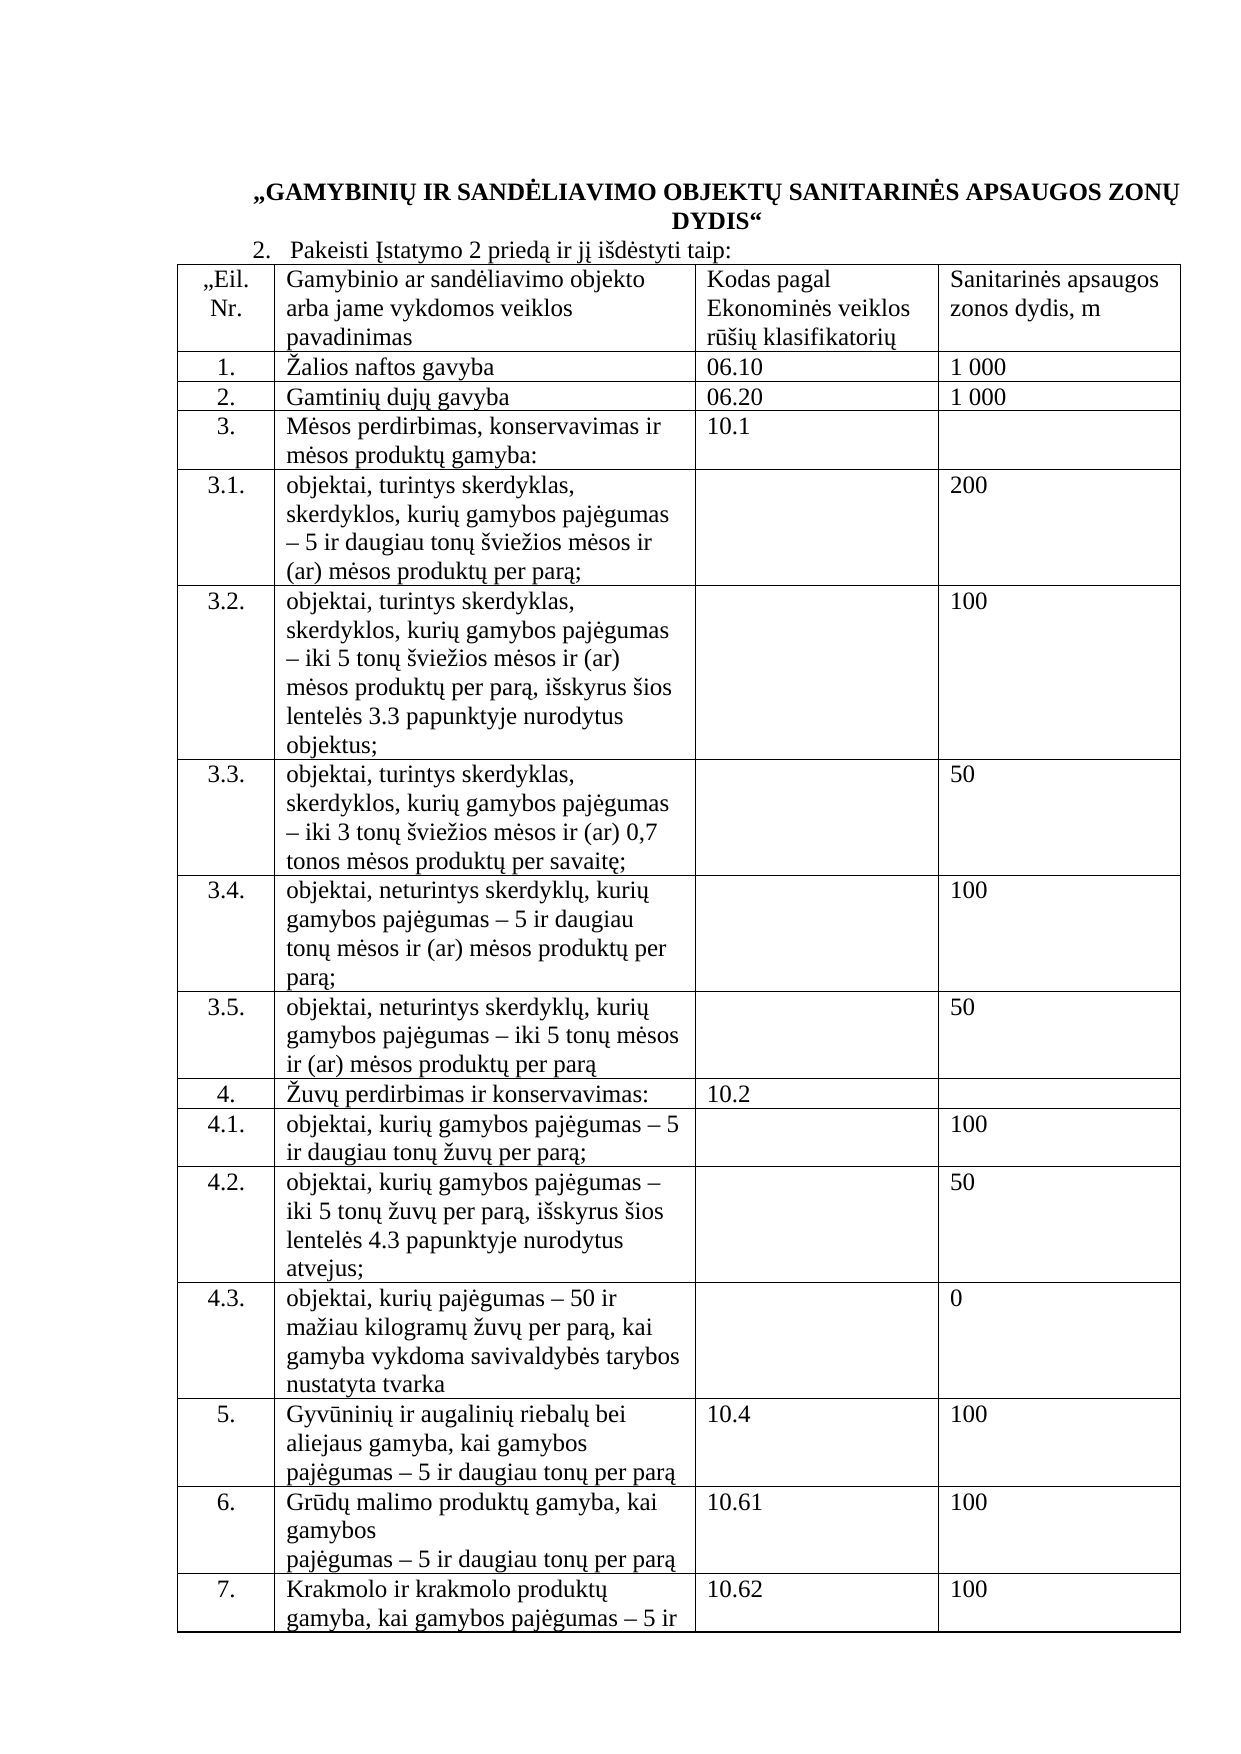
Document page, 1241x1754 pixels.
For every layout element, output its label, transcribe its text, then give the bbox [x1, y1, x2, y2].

table_cell Gamtinių dujų gavyba [275, 382, 695, 410]
table_cell 0 [939, 1283, 1180, 1398]
table_cell Žuvų perdirbimas ir konservavimas: [275, 1079, 695, 1108]
table_cell 50 [939, 1167, 1180, 1282]
table_cell [696, 992, 938, 1078]
table_cell 4.1. [178, 1109, 274, 1166]
table_header Kodas pagal Ekonominės veiklos rūšių klasifikatorių [696, 265, 938, 351]
table_cell 50 [939, 992, 1180, 1078]
table_cell [939, 1079, 1180, 1108]
table_cell objektai, turintys skerdyklas, skerdyklos, kurių gamybos pajėgumas – 5 ir daugiau tonų šviežios mėsos ir (ar) mėsos produktų per parą; [275, 470, 695, 585]
table_cell 3.4. [178, 876, 274, 991]
table_header Sanitarinės apsaugos zonos dydis, m [939, 265, 1180, 351]
table_cell 100 [939, 1399, 1180, 1486]
table_cell 10.1 [696, 411, 938, 469]
table_cell 4.3. [178, 1283, 274, 1398]
table_cell 06.20 [696, 382, 938, 410]
table_cell 100 [939, 1487, 1180, 1573]
table_cell 3. [178, 411, 274, 469]
table_cell 3.5. [178, 992, 274, 1078]
table_cell 5. [178, 1399, 274, 1486]
table_cell 100 [939, 586, 1180, 758]
table_cell 10.4 [696, 1399, 938, 1486]
table_cell objektai, kurių pajėgumas – 50 ir mažiau kilogramų žuvų per parą, kai gamyba vykdoma savivaldybės tarybos nustatyta tvarka [275, 1283, 695, 1398]
text 2. Pakeisti Įstatymo 2 priedą ir jį išdėstyti taip: [252, 235, 1181, 263]
table_cell 1 000 [939, 352, 1180, 381]
table_cell [696, 586, 938, 758]
table_cell [696, 1109, 938, 1166]
table_cell 6. [178, 1487, 274, 1573]
table_header Gamybinio ar sandėliavimo objekto arba jame vykdomos veiklos pavadinimas [275, 265, 695, 351]
table_cell 7. [178, 1574, 274, 1631]
table_cell 3.2. [178, 586, 274, 758]
table_cell 1. [178, 352, 274, 381]
table_cell [696, 876, 938, 991]
table_cell 06.10 [696, 352, 938, 381]
table_cell 100 [939, 876, 1180, 991]
table_cell Gyvūninių ir augalinių riebalų bei aliejaus gamyba, kai gamybos pajėgumas – 5 ir daugiau tonų per parą [275, 1399, 695, 1486]
table_cell 1 000 [939, 382, 1180, 410]
table_cell 10.61 [696, 1487, 938, 1573]
table_cell Krakmolo ir krakmolo produktų gamyba, kai gamybos pajėgumas – 5 ir [275, 1574, 695, 1631]
table_cell 100 [939, 1574, 1180, 1631]
table_cell [696, 760, 938, 874]
table_cell objektai, turintys skerdyklas, skerdyklos, kurių gamybos pajėgumas – iki 5 tonų šviežios mėsos ir (ar) mėsos produktų per parą, išskyrus šios lentelės 3.3 papunktyje nurodytus objektus; [275, 586, 695, 758]
table_cell 200 [939, 470, 1180, 585]
table_cell objektai, kurių gamybos pajėgumas – iki 5 tonų žuvų per parą, išskyrus šios lentelės 4.3 papunktyje nurodytus atvejus; [275, 1167, 695, 1282]
table_cell Žalios naftos gavyba [275, 352, 695, 381]
table_cell 3.1. [178, 470, 274, 585]
table_cell 10.2 [696, 1079, 938, 1108]
table_cell [696, 1283, 938, 1398]
table_cell 2. [178, 382, 274, 410]
table_cell objektai, kurių gamybos pajėgumas – 5 ir daugiau tonų žuvų per parą; [275, 1109, 695, 1166]
table_cell Grūdų malimo produktų gamyba, kai gamybos pajėgumas – 5 ir daugiau tonų per parą [275, 1487, 695, 1573]
table_cell 50 [939, 760, 1180, 874]
table_cell 4.2. [178, 1167, 274, 1282]
table_cell 4. [178, 1079, 274, 1108]
table_cell 3.3. [178, 760, 274, 874]
table_cell 10.62 [696, 1574, 938, 1631]
table_cell objektai, neturintys skerdyklų, kurių gamybos pajėgumas – 5 ir daugiau tonų mėsos ir (ar) mėsos produktų per parą; [275, 876, 695, 991]
table_cell [696, 1167, 938, 1282]
table_cell objektai, neturintys skerdyklų, kurių gamybos pajėgumas – iki 5 tonų mėsos ir (ar) mėsos produktų per parą [275, 992, 695, 1078]
table_cell 100 [939, 1109, 1180, 1166]
table_header „Eil. Nr. [178, 265, 274, 351]
table_cell objektai, turintys skerdyklas, skerdyklos, kurių gamybos pajėgumas – iki 3 tonų šviežios mėsos ir (ar) 0,7 tonos mėsos produktų per savaitę; [275, 760, 695, 874]
table_cell Mėsos perdirbimas, konservavimas ir mėsos produktų gamyba: [275, 411, 695, 469]
table_cell [696, 470, 938, 585]
text „GAMYBINIŲ IR SANDĖLIAVIMO OBJEKTŲ SANITARINĖS APSAUGOS ZONŲ DYDIS“ [252, 177, 1181, 235]
table_cell [939, 411, 1180, 469]
